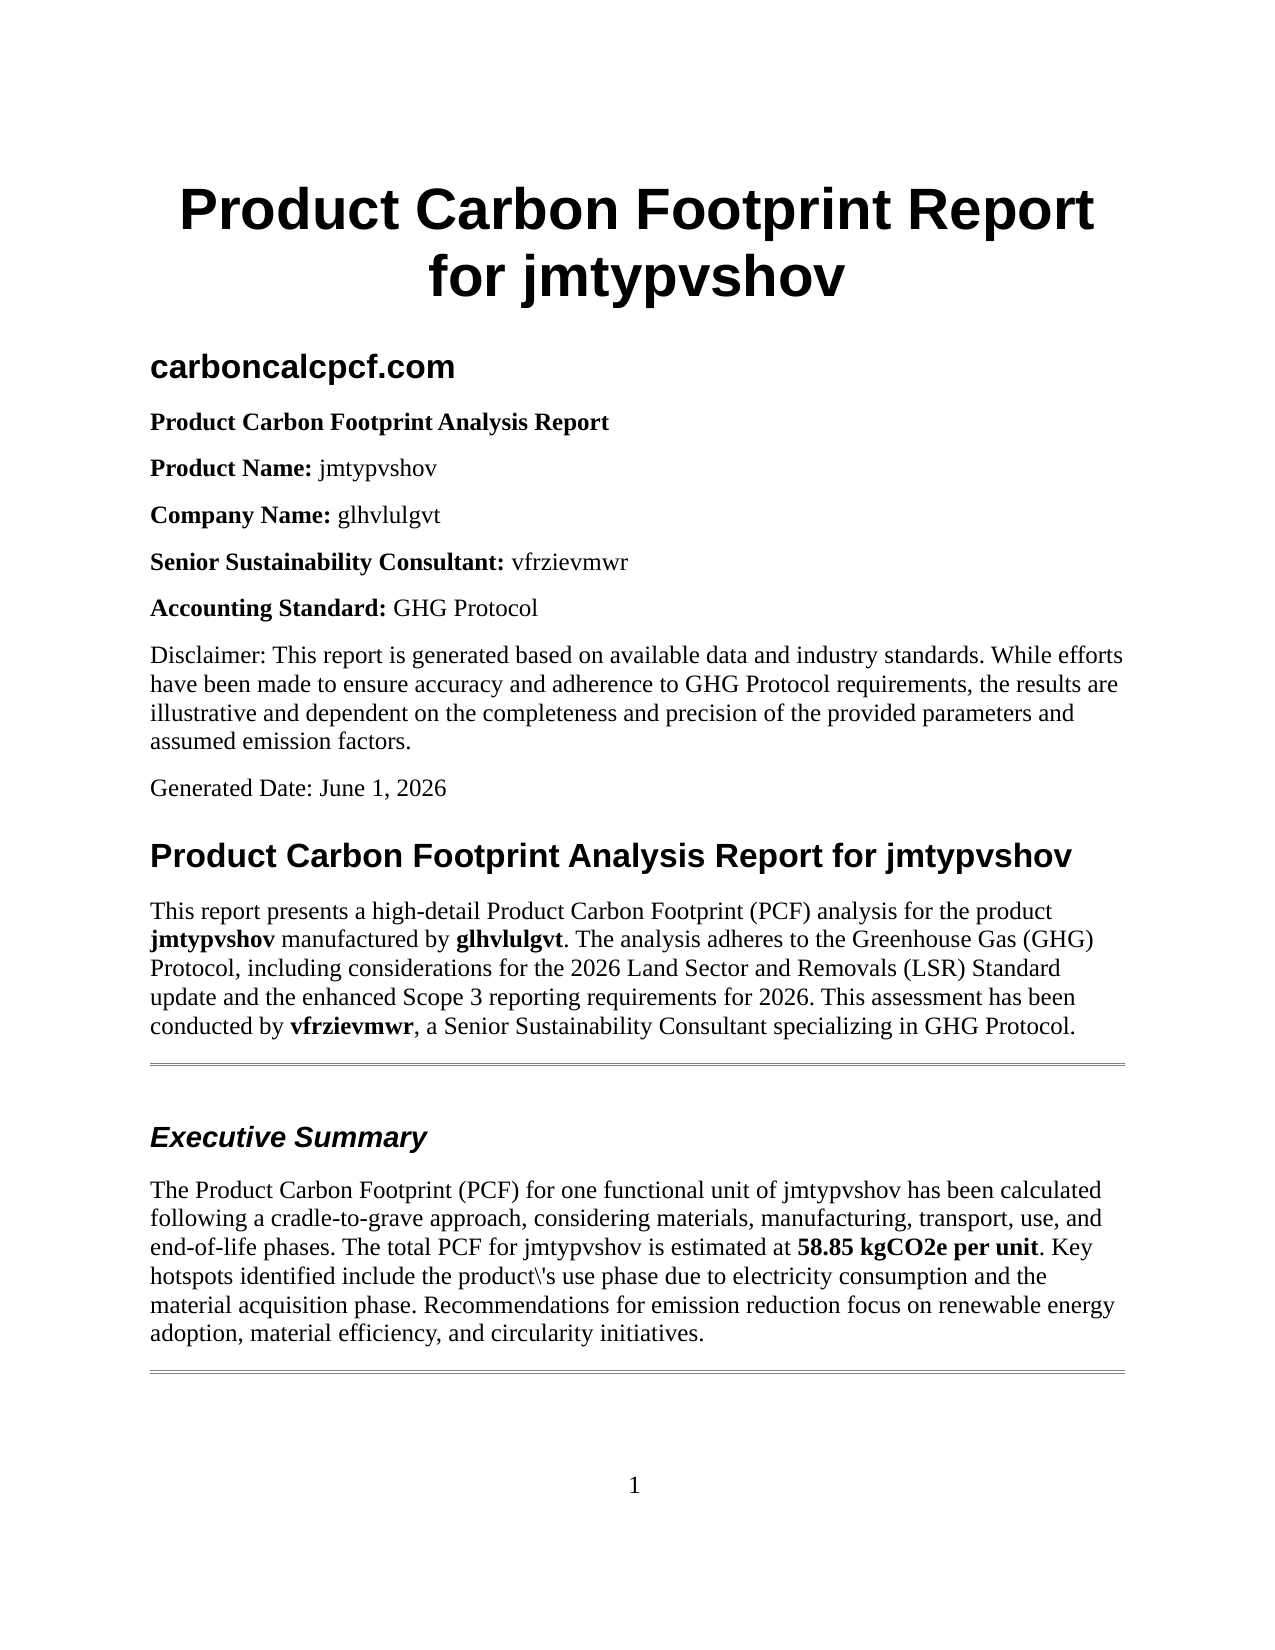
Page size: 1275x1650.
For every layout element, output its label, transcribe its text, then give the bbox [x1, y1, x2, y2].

text Generated Date: June 1, 2026 [150, 773, 1125, 802]
text Senior Sustainability Consultant: vfrzievmwr [150, 547, 1125, 576]
text This report presents a high-detail Product Carbon Footprint (PCF) analysis for the product jmtypvshov manufactured by glhvlulgvt. The analysis adheres to the Greenhouse Gas (GHG) Protocol, including considerations for the 2026 Land Sector and Removals (LSR) Standard update and the enhanced Scope 3 reporting requirements for 2026. This assessment has been conducted by vfrzievmwr, a Senior Sustainability Consultant specializing in GHG Protocol. [150, 896, 1125, 1039]
subtitle carboncalcpcf.com [150, 347, 1125, 385]
text The Product Carbon Footprint (PCF) for one functional unit of jmtypvshov has been calculated following a cradle-to-grave approach, considering materials, manufacturing, transport, use, and end-of-life phases. The total PCF for jmtypvshov is estimated at 58.85 kgCO2e per unit. Key hotspots identified include the product\'s use phase due to electricity consumption and the material acquisition phase. Recommendations for emission reduction focus on renewable energy adoption, material efficiency, and circularity initiatives. [150, 1175, 1125, 1347]
text Accounting Standard: GHG Protocol [150, 593, 1125, 622]
text Disclaimer: This report is generated based on available data and industry standards. While efforts have been made to ensure accuracy and adherence to GHG Protocol requirements, the results are illustrative and dependent on the completeness and precision of the provided parameters and assumed emission factors. [150, 640, 1125, 755]
subtitle Executive Summary [150, 1120, 1125, 1153]
text Product Name: jmtypvshov [150, 453, 1125, 482]
title Product Carbon Footprint Report for jmtypvshov [150, 175, 1125, 309]
text Company Name: glhvlulgvt [150, 500, 1125, 529]
text Product Carbon Footprint Analysis Report [150, 407, 1125, 436]
subtitle Product Carbon Footprint Analysis Report for jmtypvshov [150, 836, 1125, 874]
